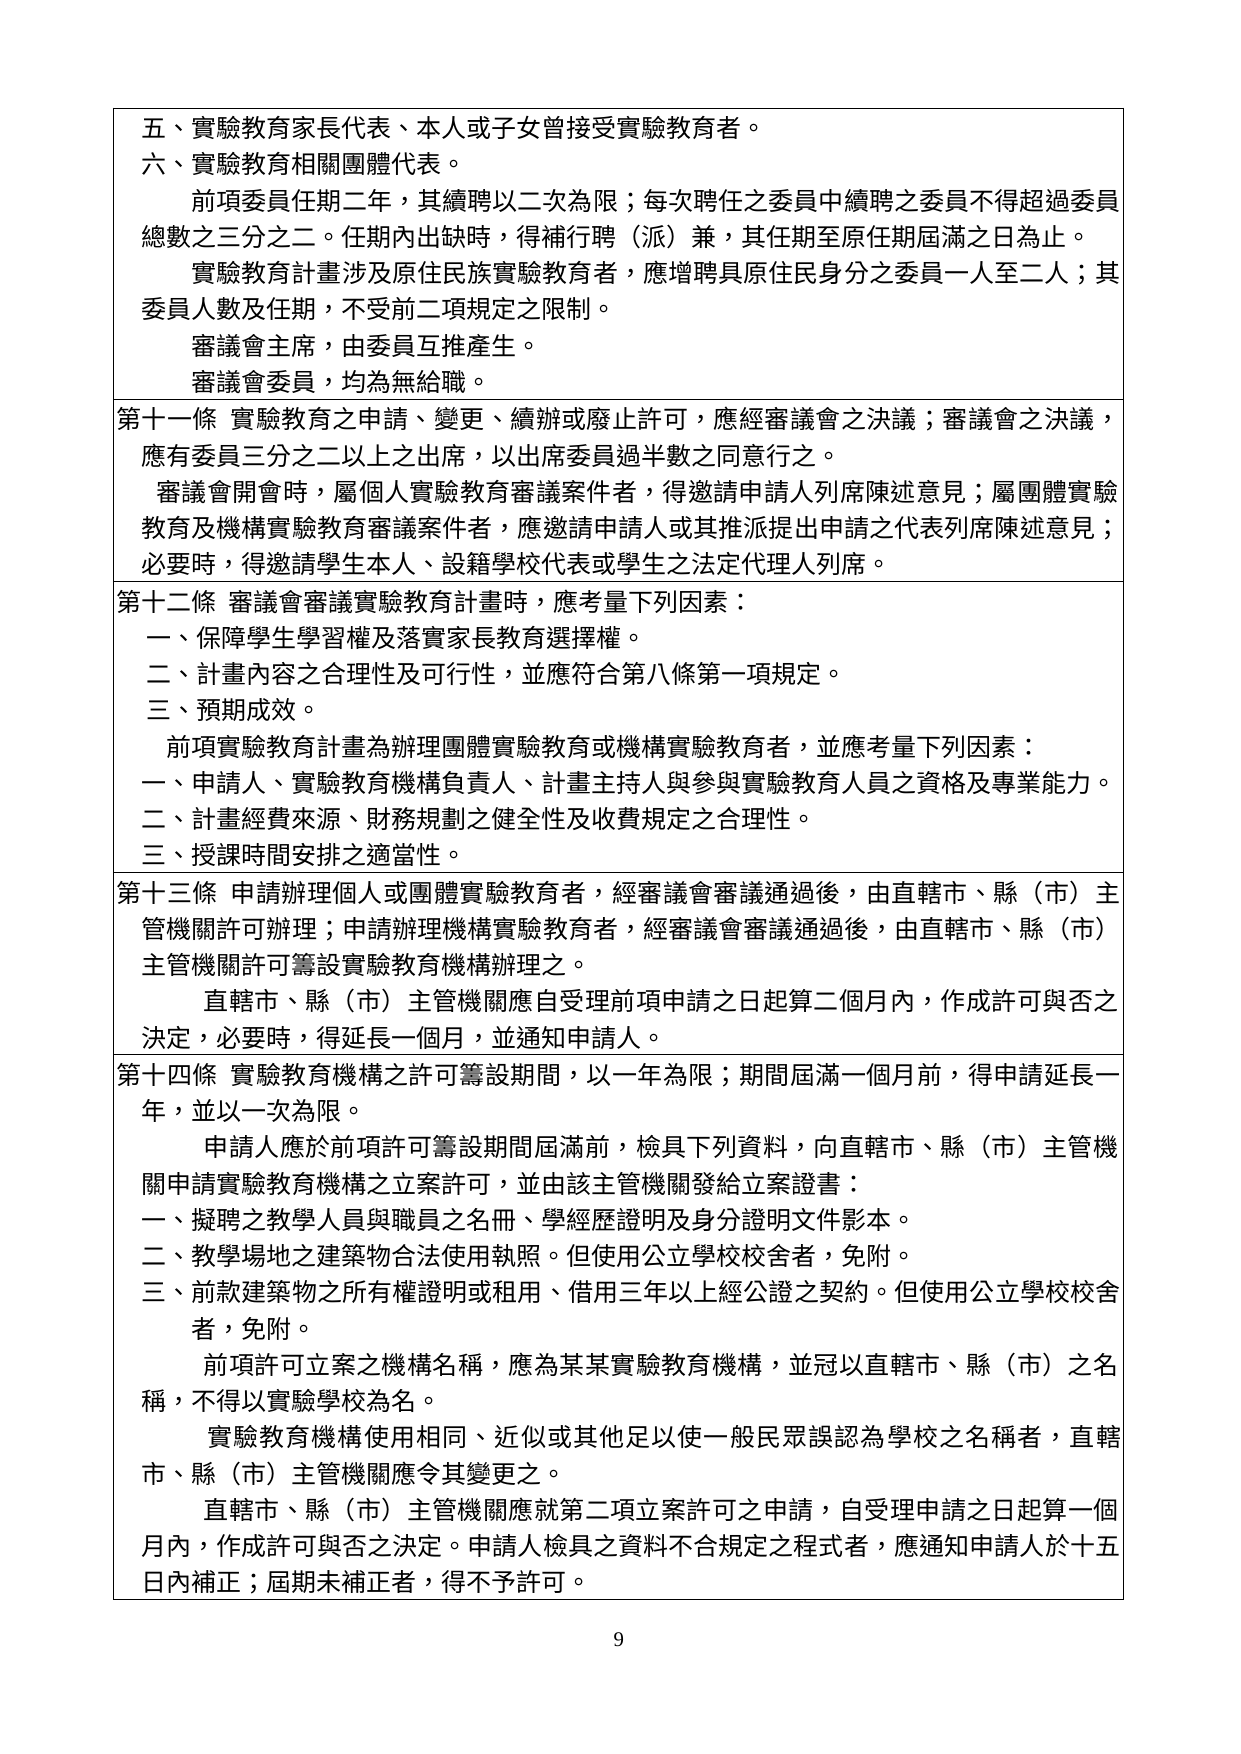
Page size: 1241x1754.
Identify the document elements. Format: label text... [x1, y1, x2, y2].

table_cell 第十四條 實驗教育機構之許可籌設期間，以一年為限；期間屆滿一個月前，得申請延長一年，並以一次為限。 申請人應於前項許可籌設期間屆滿前，檢具下列資料，向直轄市、縣（市）主管機關申請實驗教育機構之立案許可，並由該主管機關發給立案證書： 一、擬聘之教學人員與職員之名冊、學經歷證明及身分證明文件影本。 二、教學場地之建築物合法使用執照。但使用公立學校校舍者，免附。 三、前款建築物之所有權證明或租用、借用三年以上經公證之契約。但使用公立學校校舍者，免附。 前項許可立案之機構名稱，應為某某實驗教育機構，並冠以直轄市、縣（市）之名稱，不得以實驗學校為名。 實驗教育機構使用相同、近似或其他足以使一般民眾誤認為學校之名稱者，直轄市、縣（市）主管機關應令其變更之。 直轄市、縣（市）主管機關應就第二項立案許可之申請，自受理申請之日起算一個月內，作成許可與否之決定。申請人檢具之資料不合規定之程式者，應通知申請人於十五日內補正；屆期未補正者，得不予許可。 [114, 1055, 1123, 1599]
table_cell 五、實驗教育家長代表、本人或子女曾接受實驗教育者。 六、實驗教育相關團體代表。 前項委員任期二年，其續聘以二次為限；每次聘任之委員中續聘之委員不得超過委員總數之三分之二。任期內出缺時，得補行聘（派）兼，其任期至原任期屆滿之日為止。 實驗教育計畫涉及原住民族實驗教育者，應增聘具原住民身分之委員一人至二人；其委員人數及任期，不受前二項規定之限制。 審議會主席，由委員互推產生。 審議會委員，均為無給職。 [114, 109, 1123, 399]
table_cell 第十三條 申請辦理個人或團體實驗教育者，經審議會審議通過後，由直轄市、縣（市）主管機關許可辦理；申請辦理機構實驗教育者，經審議會審議通過後，由直轄市、縣（市）主管機關許可籌設實驗教育機構辦理之。 直轄市、縣（市）主管機關應自受理前項申請之日起算二個月內，作成許可與否之決定，必要時，得延長一個月，並通知申請人。 [114, 873, 1123, 1054]
table_cell 第十二條 審議會審議實驗教育計畫時，應考量下列因素： 一、保障學生學習權及落實家長教育選擇權。 二、計畫內容之合理性及可行性，並應符合第八條第一項規定。 三、預期成效。 前項實驗教育計畫為辦理團體實驗教育或機構實驗教育者，並應考量下列因素： 一、申請人、實驗教育機構負責人、計畫主持人與參與實驗教育人員之資格及專業能力。 二、計畫經費來源、財務規劃之健全性及收費規定之合理性。 三、授課時間安排之適當性。 [114, 582, 1123, 872]
table_cell 第十一條 實驗教育之申請、變更、續辦或廢止許可，應經審議會之決議；審議會之決議，應有委員三分之二以上之出席，以出席委員過半數之同意行之。 審議會開會時，屬個人實驗教育審議案件者，得邀請申請人列席陳述意見；屬團體實驗教育及機構實驗教育審議案件者，應邀請申請人或其推派提出申請之代表列席陳述意見；必要時，得邀請學生本人、設籍學校代表或學生之法定代理人列席。 [114, 400, 1123, 581]
